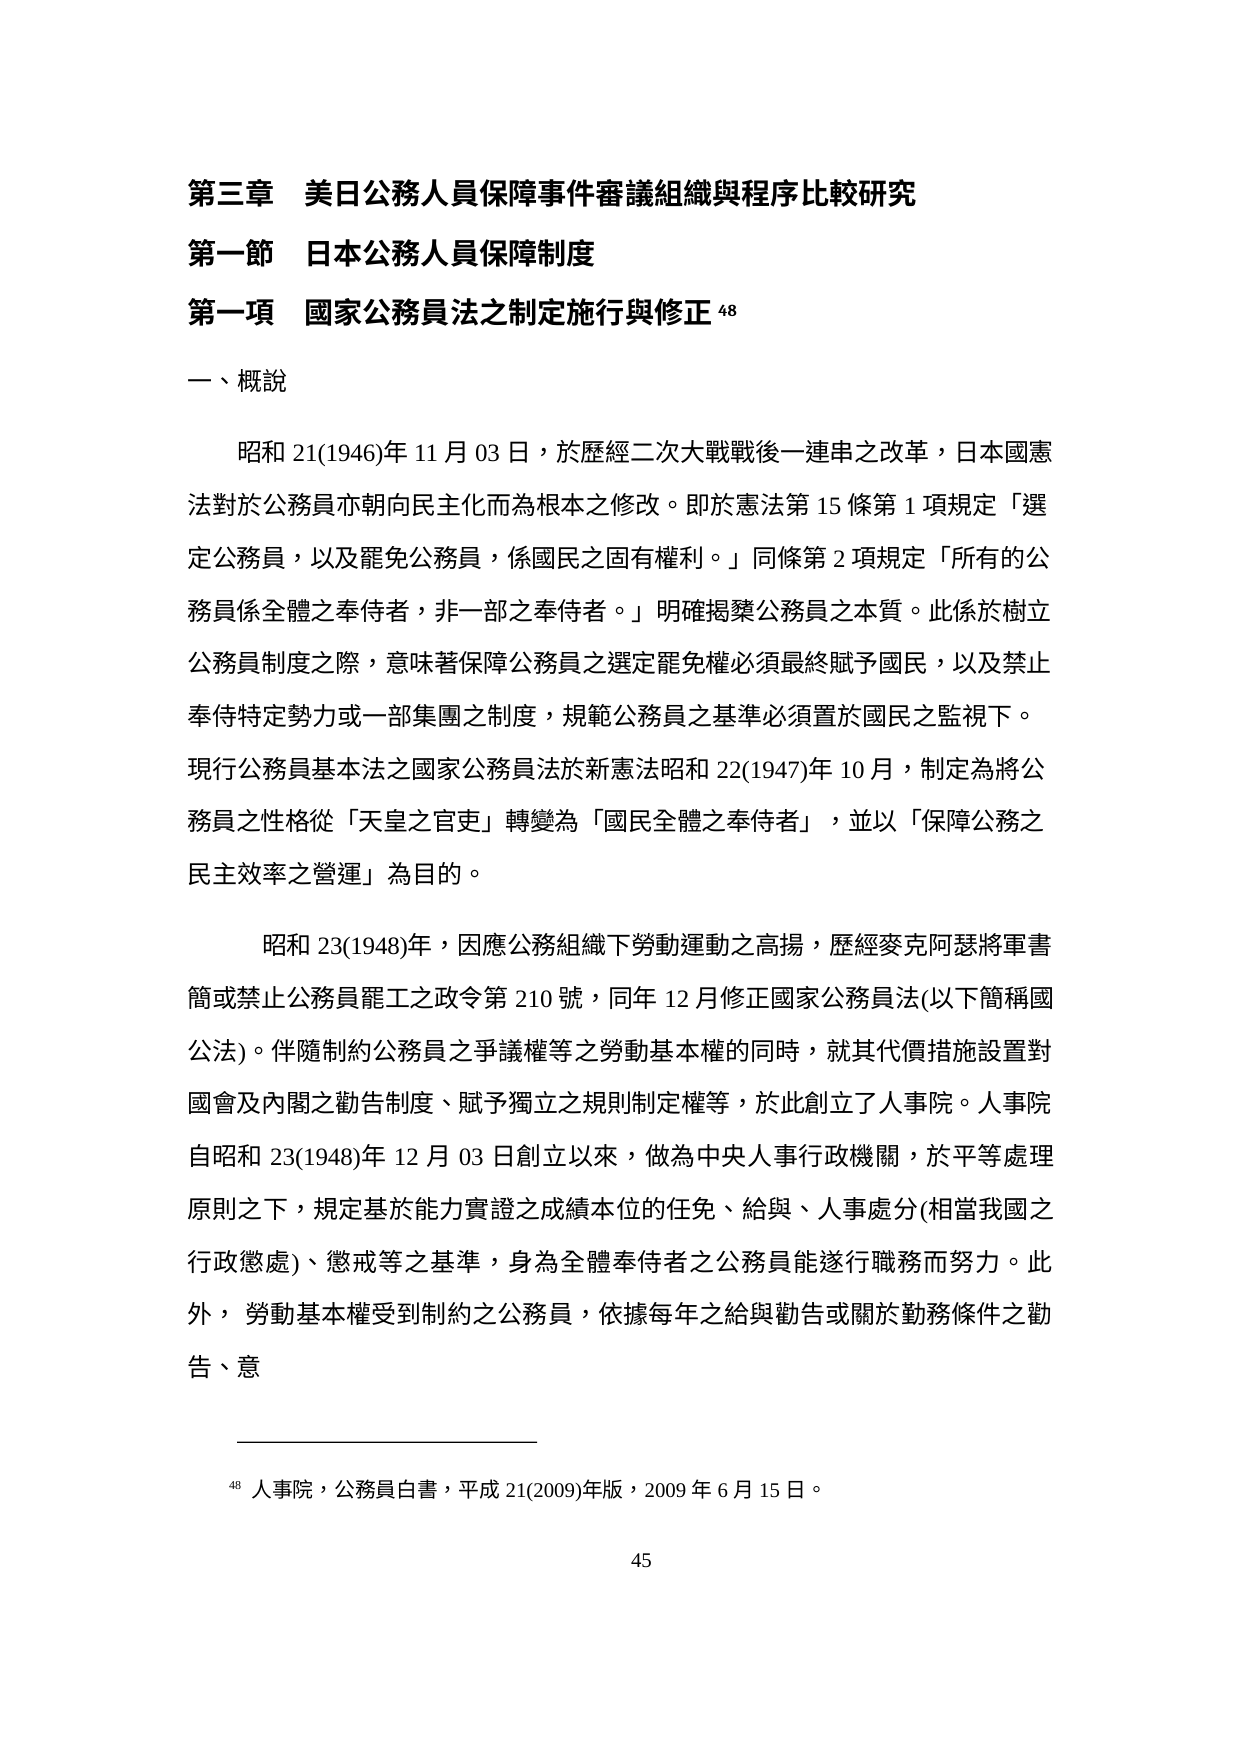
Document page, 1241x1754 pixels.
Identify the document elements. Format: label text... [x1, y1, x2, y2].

text 昭和 23(1948)年，因應公務組織下勞動運動之高揚，歷經麥克阿瑟將軍書簡或禁止公務員罷工之政令第 210 號，同年 12 月修正國家公務員法(以下簡稱國公法)。伴隨制約公務員之爭議權等之勞動基本權的同時，就其代價措施設置對國會及內閣之勸告制度、賦予獨立之規則制定權等，於此創立了人事院。人事院自昭和 23(1948)年 12 月 03 日創立以來，做為中央人事行政機關，於平等處理原則之下，規定基於能力實證之成績本位的任免、給與、人事處分(相當我國之行政懲處)、懲戒等之基準，身為全體奉侍者之公務員能遂行職務而努力。此外， 勞動基本權受到制約之公務員，依據每年之給與勸告或關於勤務條件之勸告、意 [187, 928, 1054, 1384]
text 48 人事院，公務員白書，平成 21(2009)年版，2009 年 6 月 15 日。 [229, 1475, 1078, 1504]
text 一、概說 [187, 364, 1078, 398]
subtitle 第三章 美日公務人員保障事件審議組織與程序比較研究 [187, 167, 1078, 213]
text 昭和 21(1946)年 11 月 03 日，於歷經二次大戰戰後一連串之改革，日本國憲法對於公務員亦朝向民主化而為根本之修改。即於憲法第 15 條第 1 項規定「選定公務員，以及罷免公務員，係國民之固有權利。」同條第 2 項規定「所有的公務員係全體之奉侍者，非一部之奉侍者。」明確揭櫫公務員之本質。此係於樹立公務員制度之際，意味著保障公務員之選定罷免權必須最終賦予國民，以及禁止奉侍特定勢力或一部集團之制度，規範公務員之基準必須置於國民之監視下。現行公務員基本法之國家公務員法於新憲法昭和 22(1947)年 10 月，制定為將公務員之性格從「天皇之官吏」轉變為「國民全體之奉侍者」，並以「保障公務之民主效率之營運」為目的。 [187, 435, 1054, 891]
subtitle 第一節 日本公務人員保障制度 [187, 233, 1078, 273]
subtitle 第一項 國家公務員法之制定施行與修正48 [187, 292, 1078, 332]
text 45 [227, 1548, 1055, 1572]
